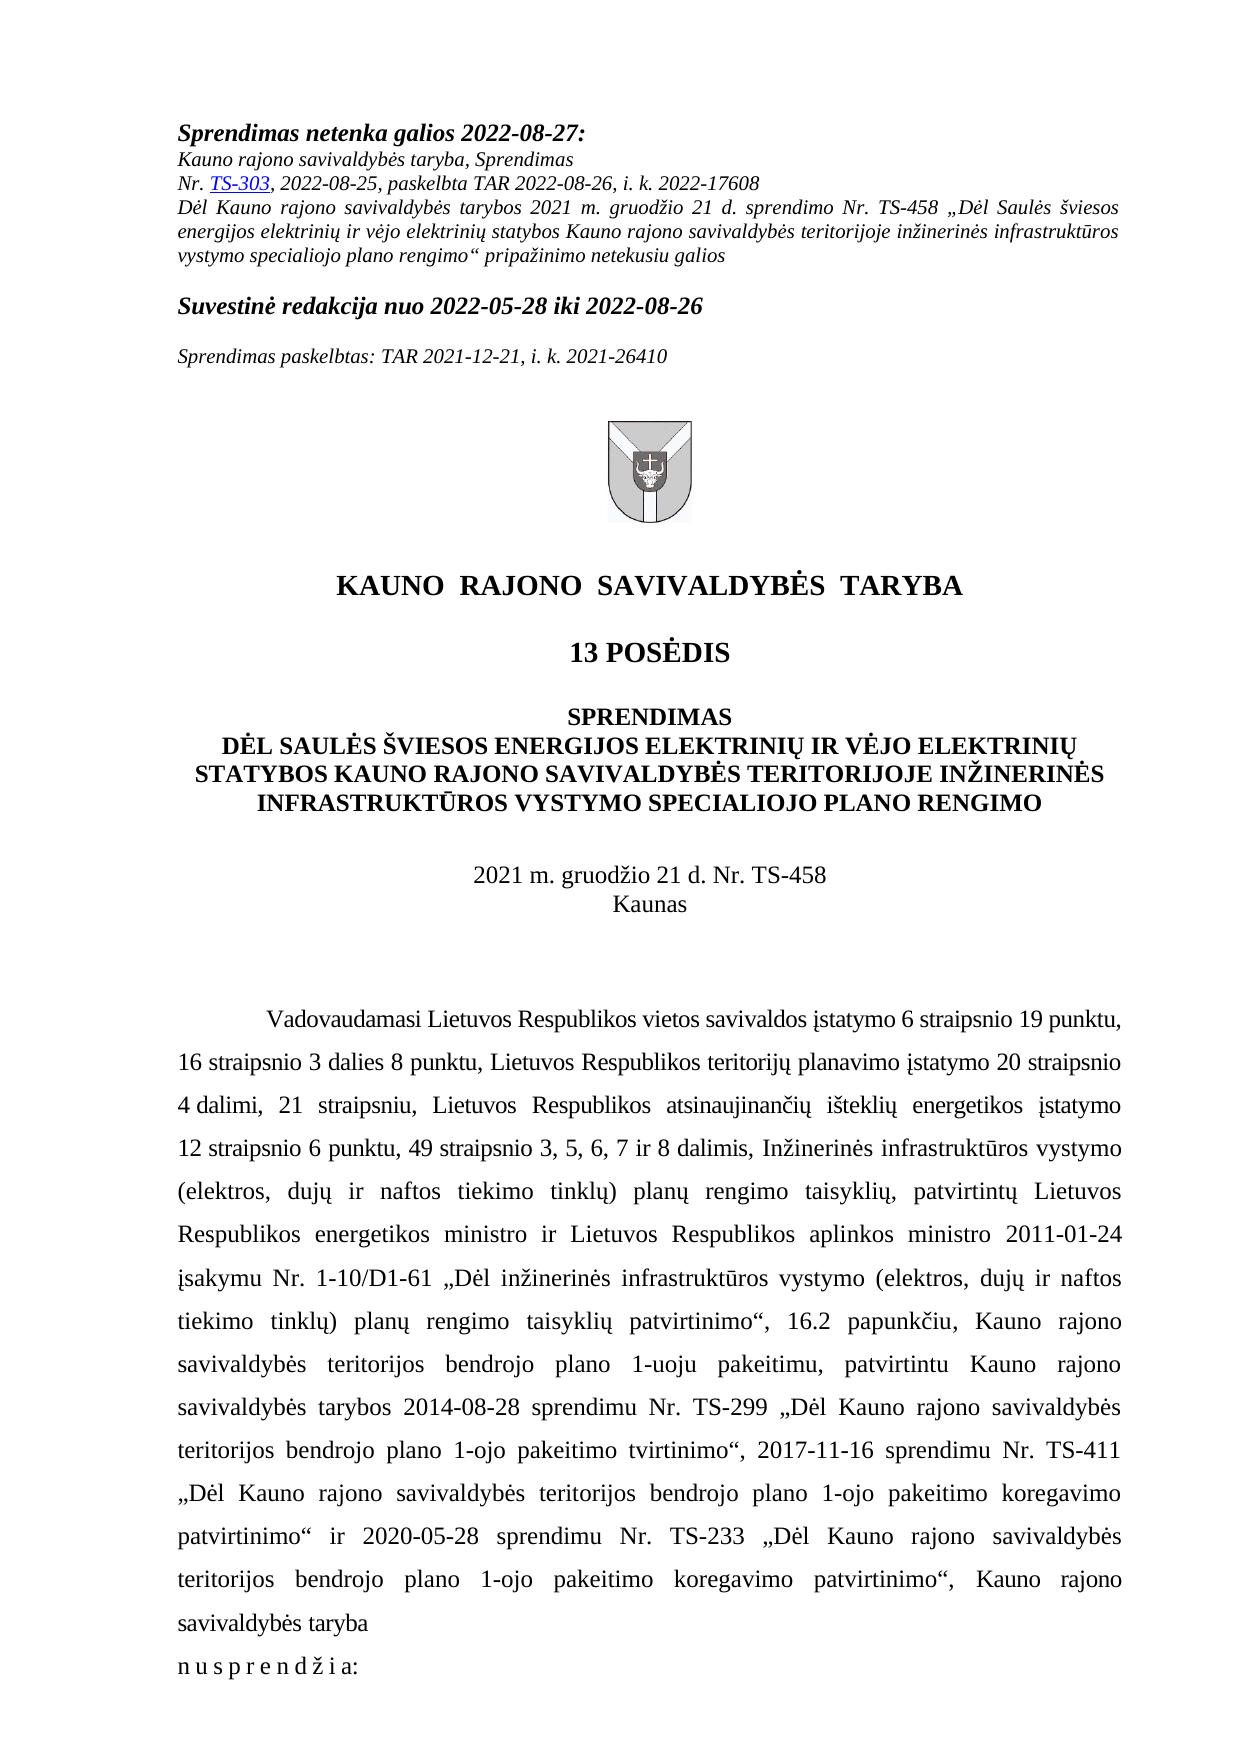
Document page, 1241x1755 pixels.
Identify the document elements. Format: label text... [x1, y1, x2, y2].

text DĖL SAULĖS ŠVIESOS ENERGIJOS ELEKTRINIŲ IR VĖJO ELEKTRINIŲ STATYBOS KAUNO RAJONO SAVIVALDYBĖS TERITORIJOJE INŽINERINĖS INFRASTRUKTŪROS VYSTYMO SPECIALIOJO PLANO RENGIMO [177, 731, 1122, 817]
text Nr. TS-303, 2022-08-25, paskelbta TAR 2022-08-26, i. k. 2022-17608 [177, 171, 1122, 195]
text Dėl Kauno rajono savivaldybės tarybos 2021 m. gruodžio 21 d. sprendimo Nr. TS-458 „Dėl Saulės šviesos energijos elektrinių ir vėjo elektrinių statybos Kauno rajono savivaldybės teritorijoje inžinerinės infrastruktūros vystymo specialiojo plano rengimo“ pripažinimo netekusiu galios [177, 195, 1122, 267]
text Suvestinė redakcija nuo 2022-05-28 iki 2022-08-26 [177, 291, 1122, 320]
text Sprendimas paskelbtas: TAR 2021-12-21, i. k. 2021-26410 [177, 344, 1122, 368]
text Vadovaudamasi Lietuvos Respublikos vietos savivaldos įstatymo 6 straipsnio 19 punktu, 16 straipsnio 3 dalies 8 punktu, Lietuvos Respublikos teritorijų planavimo įstatymo 20 straipsnio 4 dalimi, 21 straipsniu, Lietuvos Respublikos atsinaujinančių išteklių energetikos įstatymo 12 straipsnio 6 punktu, 49 straipsnio 3, 5, 6, 7 ir 8 dalimis, Inžinerinės infrastruktūros vystymo (elektros, dujų ir naftos tiekimo tinklų) planų rengimo taisyklių, patvirtintų Lietuvos Respublikos energetikos ministro ir Lietuvos Respublikos aplinkos ministro 2011-01-24 įsakymu Nr. 1-10/D1-61 „Dėl inžinerinės infrastruktūros vystymo (elektros, dujų ir naftos tiekimo tinklų) planų rengimo taisyklių patvirtinimo“, 16.2 papunkčiu, Kauno rajono savivaldybės teritorijos bendrojo plano 1-uoju pakeitimu, patvirtintu Kauno rajono savivaldybės tarybos 2014-08-28 sprendimu Nr. TS-299 „Dėl Kauno rajono savivaldybės teritorijos bendrojo plano 1-ojo pakeitimo tvirtinimo“, 2017-11-16 sprendimu Nr. TS-411 „Dėl Kauno rajono savivaldybės teritorijos bendrojo plano 1-ojo pakeitimo koregavimo patvirtinimo“ ir 2020-05-28 sprendimu Nr. TS-233 „Dėl Kauno rajono savivaldybės teritorijos bendrojo plano 1-ojo pakeitimo koregavimo patvirtinimo“, Kauno rajono savivaldybės taryba n u s p r e n d ž i a: [177, 1004, 1122, 1679]
text SPRENDIMAS [177, 702, 1122, 731]
text 2021 m. gruodžio 21 d. Nr. TS-458 [177, 860, 1122, 889]
text Sprendimas netenka galios 2022-08-27: [177, 118, 1122, 147]
text Kaunas [177, 889, 1122, 918]
text KAUNO RAJONO SAVIVALDYBĖS TARYBA [177, 568, 1122, 601]
text Kauno rajono savivaldybės taryba, Sprendimas [177, 147, 1122, 171]
text 13 POSĖDIS [177, 635, 1122, 668]
